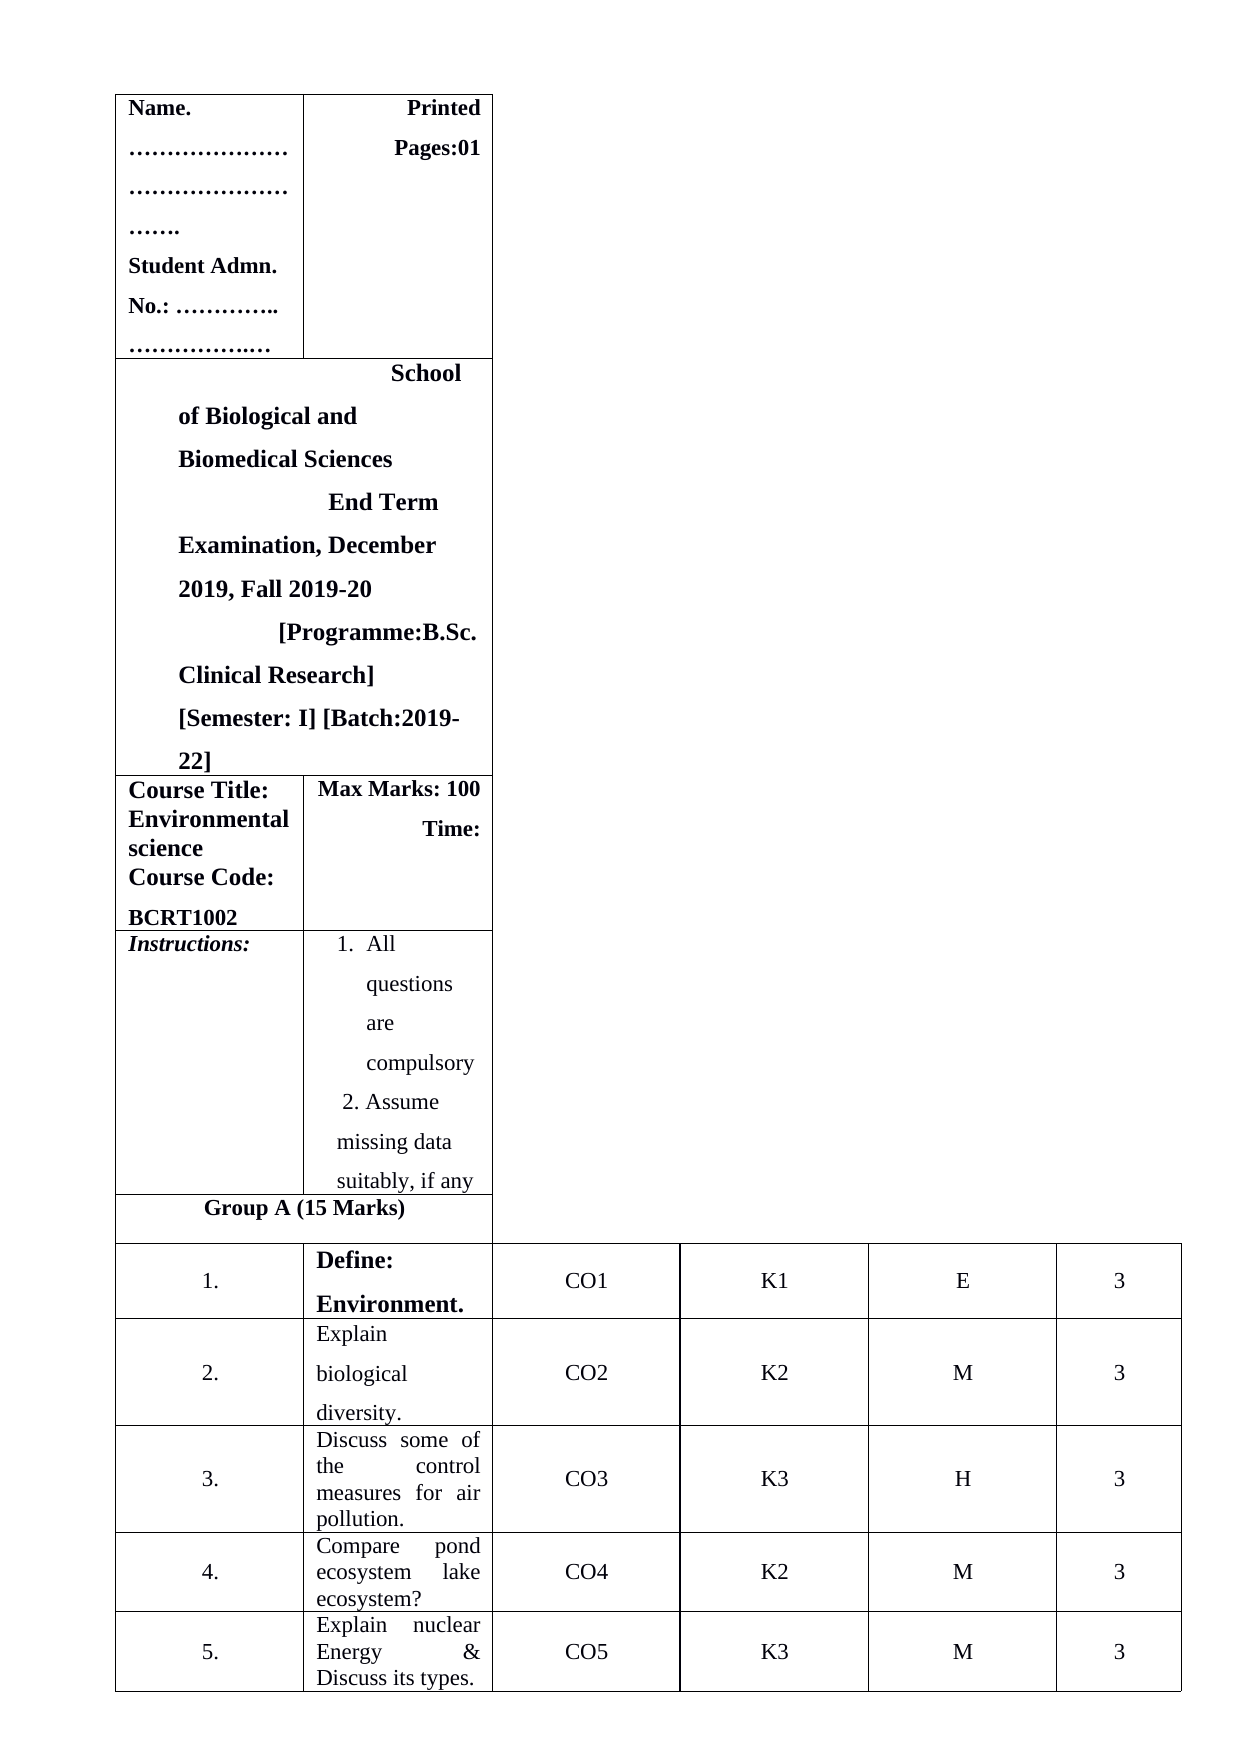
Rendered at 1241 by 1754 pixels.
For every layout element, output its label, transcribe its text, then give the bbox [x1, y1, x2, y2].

table_cell M [869, 1612, 1056, 1691]
table_cell Group A (15 Marks) [116, 1195, 492, 1243]
table_cell K1 [681, 1244, 868, 1317]
table_header Name. …………………………………………. Student Admn. No.: …………..…………….… [116, 95, 303, 357]
table_cell 3 [1057, 1426, 1181, 1531]
table_header Printed Pages:01 [304, 95, 492, 357]
table_cell 1. [116, 1244, 303, 1317]
table_cell All questions are compulsory 2. Assume missing data suitably, if any [304, 931, 492, 1194]
table_cell CO1 [493, 1244, 679, 1317]
table_cell 3 [1057, 1319, 1181, 1425]
table_cell Max Marks: 100 Time: [304, 776, 492, 930]
table_cell 3 [1057, 1244, 1181, 1317]
table_cell Instructions: [116, 931, 303, 1194]
table_cell Compare pond ecosystem lake ecosystem? [304, 1533, 492, 1611]
table_cell K2 [681, 1319, 868, 1425]
table_cell H [869, 1426, 1056, 1531]
table_cell K2 [681, 1533, 868, 1611]
table_cell 2. [116, 1319, 303, 1425]
table_cell M [869, 1319, 1056, 1425]
table_cell Course Title: Environmental science Course Code: BCRT1002 [116, 776, 303, 930]
table_cell E [869, 1244, 1056, 1317]
table_cell School of Biological and Biomedical Sciences End Term Examination, December 2019, Fall 2019-20 [Programme:B.Sc. Clinical Research] [Semester: I] [Batch:2019-22] [116, 359, 492, 775]
table_cell 5. [116, 1612, 303, 1691]
table_cell CO3 [493, 1426, 679, 1531]
table_cell CO2 [493, 1319, 679, 1425]
table_cell CO5 [493, 1612, 679, 1691]
table_cell M [869, 1533, 1056, 1611]
table_cell Discuss some of the control measures for air pollution. [304, 1426, 492, 1531]
table_cell Define: Environment. [304, 1244, 492, 1317]
table_cell K3 [681, 1426, 868, 1531]
table_cell Explain nuclear Energy & Discuss its types. [304, 1612, 492, 1691]
table_cell 4. [116, 1533, 303, 1611]
table_cell CO4 [493, 1533, 679, 1611]
table_cell 3 [1057, 1612, 1181, 1691]
table_cell Explain biological diversity. [304, 1319, 492, 1425]
table_cell K3 [681, 1612, 868, 1691]
table_cell 3 [1057, 1533, 1181, 1611]
table_cell 3. [116, 1426, 303, 1531]
